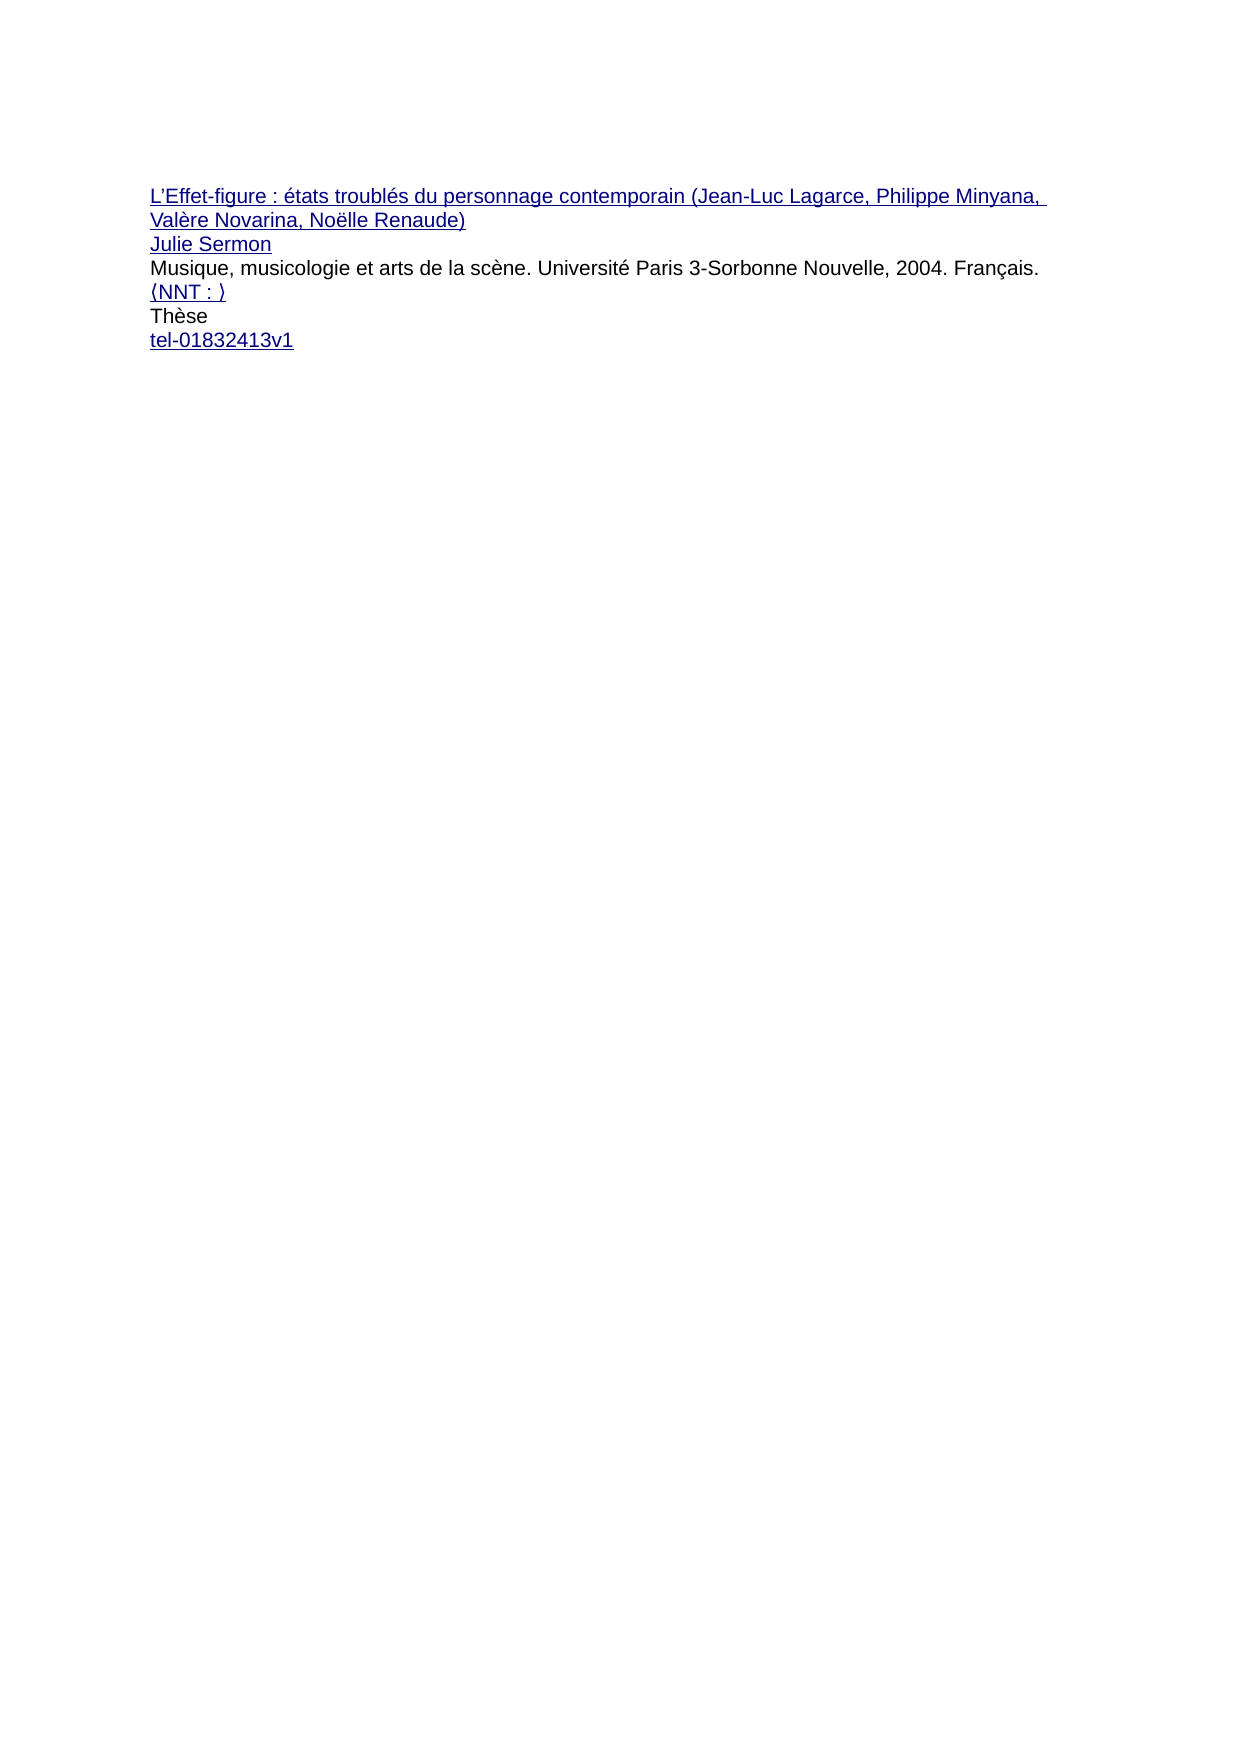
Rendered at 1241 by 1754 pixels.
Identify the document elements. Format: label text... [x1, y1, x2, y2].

table_header L’Effet-figure : états troublés du personnage contemporain (Jean-Luc Lagarce, Philippe Minyana, Valère Novarina, Noëlle Renaude) Julie Sermon Musique, musicologie et arts de la scène. Université Paris 3-Sorbonne Nouvelle, 2004. Français. ⟨NNT : ⟩ Thèse tel-01832413v1 [150, 184, 1090, 352]
